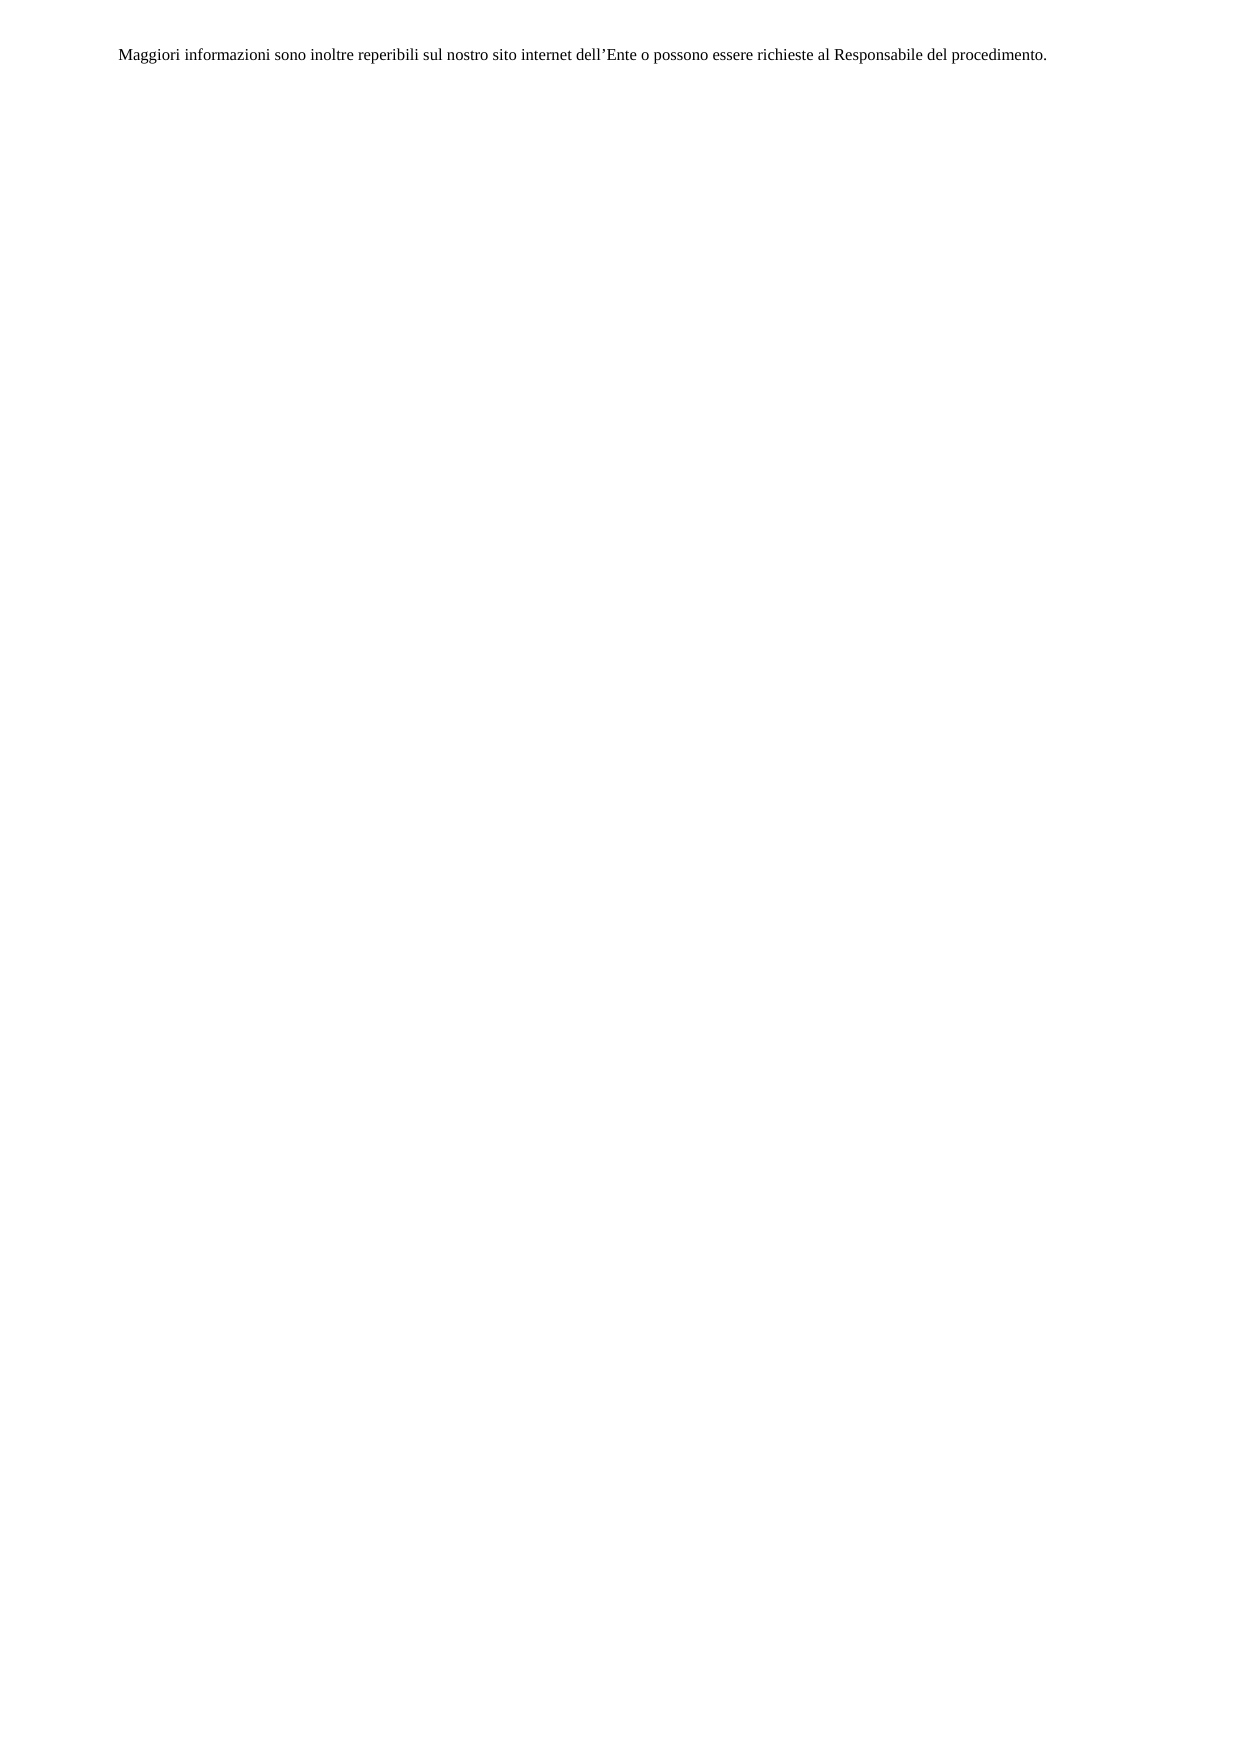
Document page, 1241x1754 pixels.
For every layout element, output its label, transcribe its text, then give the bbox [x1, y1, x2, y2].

text Maggiori informazioni sono inoltre reperibili sul nostro sito internet dell’Ente o possono essere richieste al Responsabile del procedimento. [118, 44, 1122, 63]
